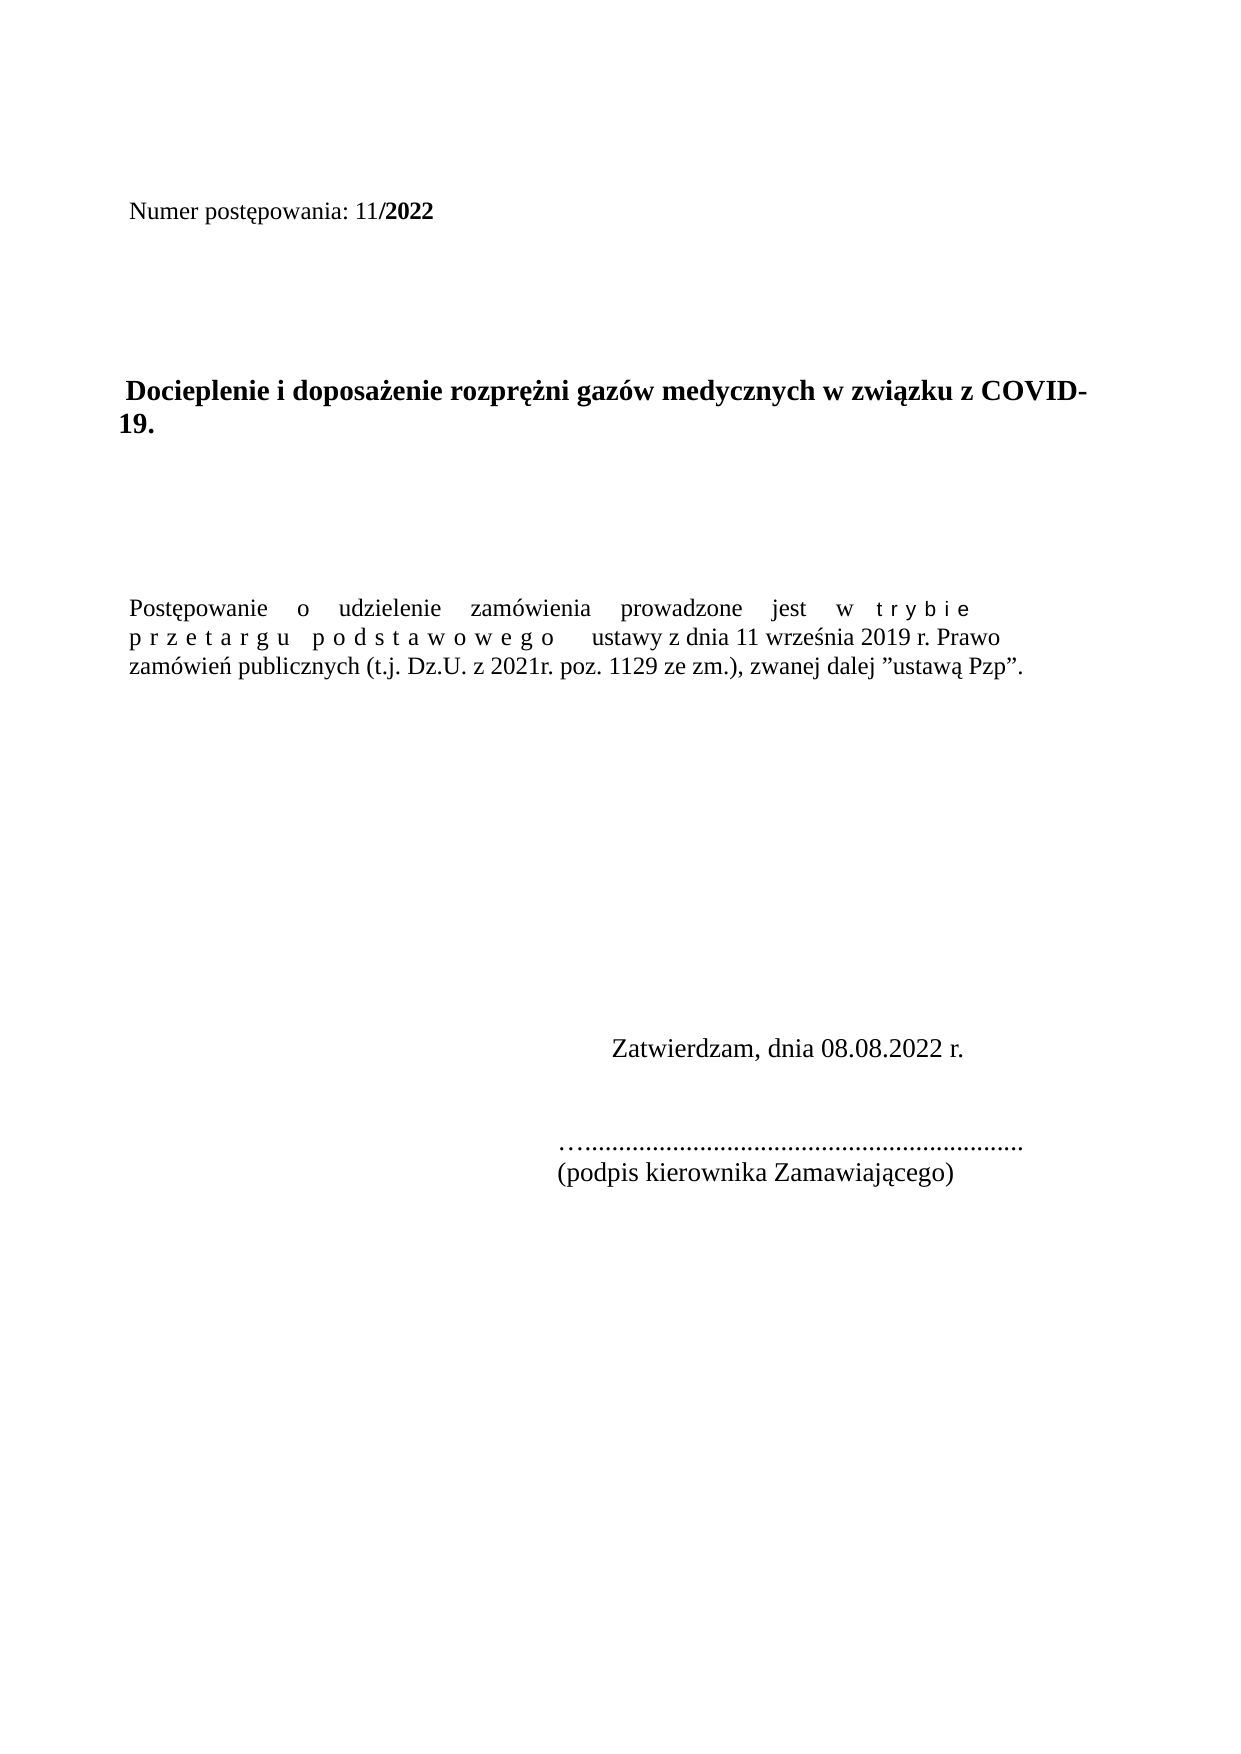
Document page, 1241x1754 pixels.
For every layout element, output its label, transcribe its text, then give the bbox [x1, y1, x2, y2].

text Numer postępowania: 11/2022 [129, 196, 1122, 224]
text …................................................................. [118, 1125, 1122, 1157]
text Zatwierdzam, dnia 08.08.2022 r. [118, 1032, 1122, 1063]
text Postępowanie o udzielenie zamówienia prowadzone jest w trybie przetargu podstawowego ustawy z dnia 11 września 2019 r. Prawo zamówień publicznych (t.j. Dz.U. z 2021r. poz. 1129 ze zm.), zwanej dalej ”ustawą Pzp”. [129, 593, 1093, 679]
text (podpis kierownika Zamawiającego) [118, 1157, 1122, 1188]
text Docieplenie i doposażenie rozprężni gazów medycznych w związku z COVID-19. [118, 373, 1122, 440]
